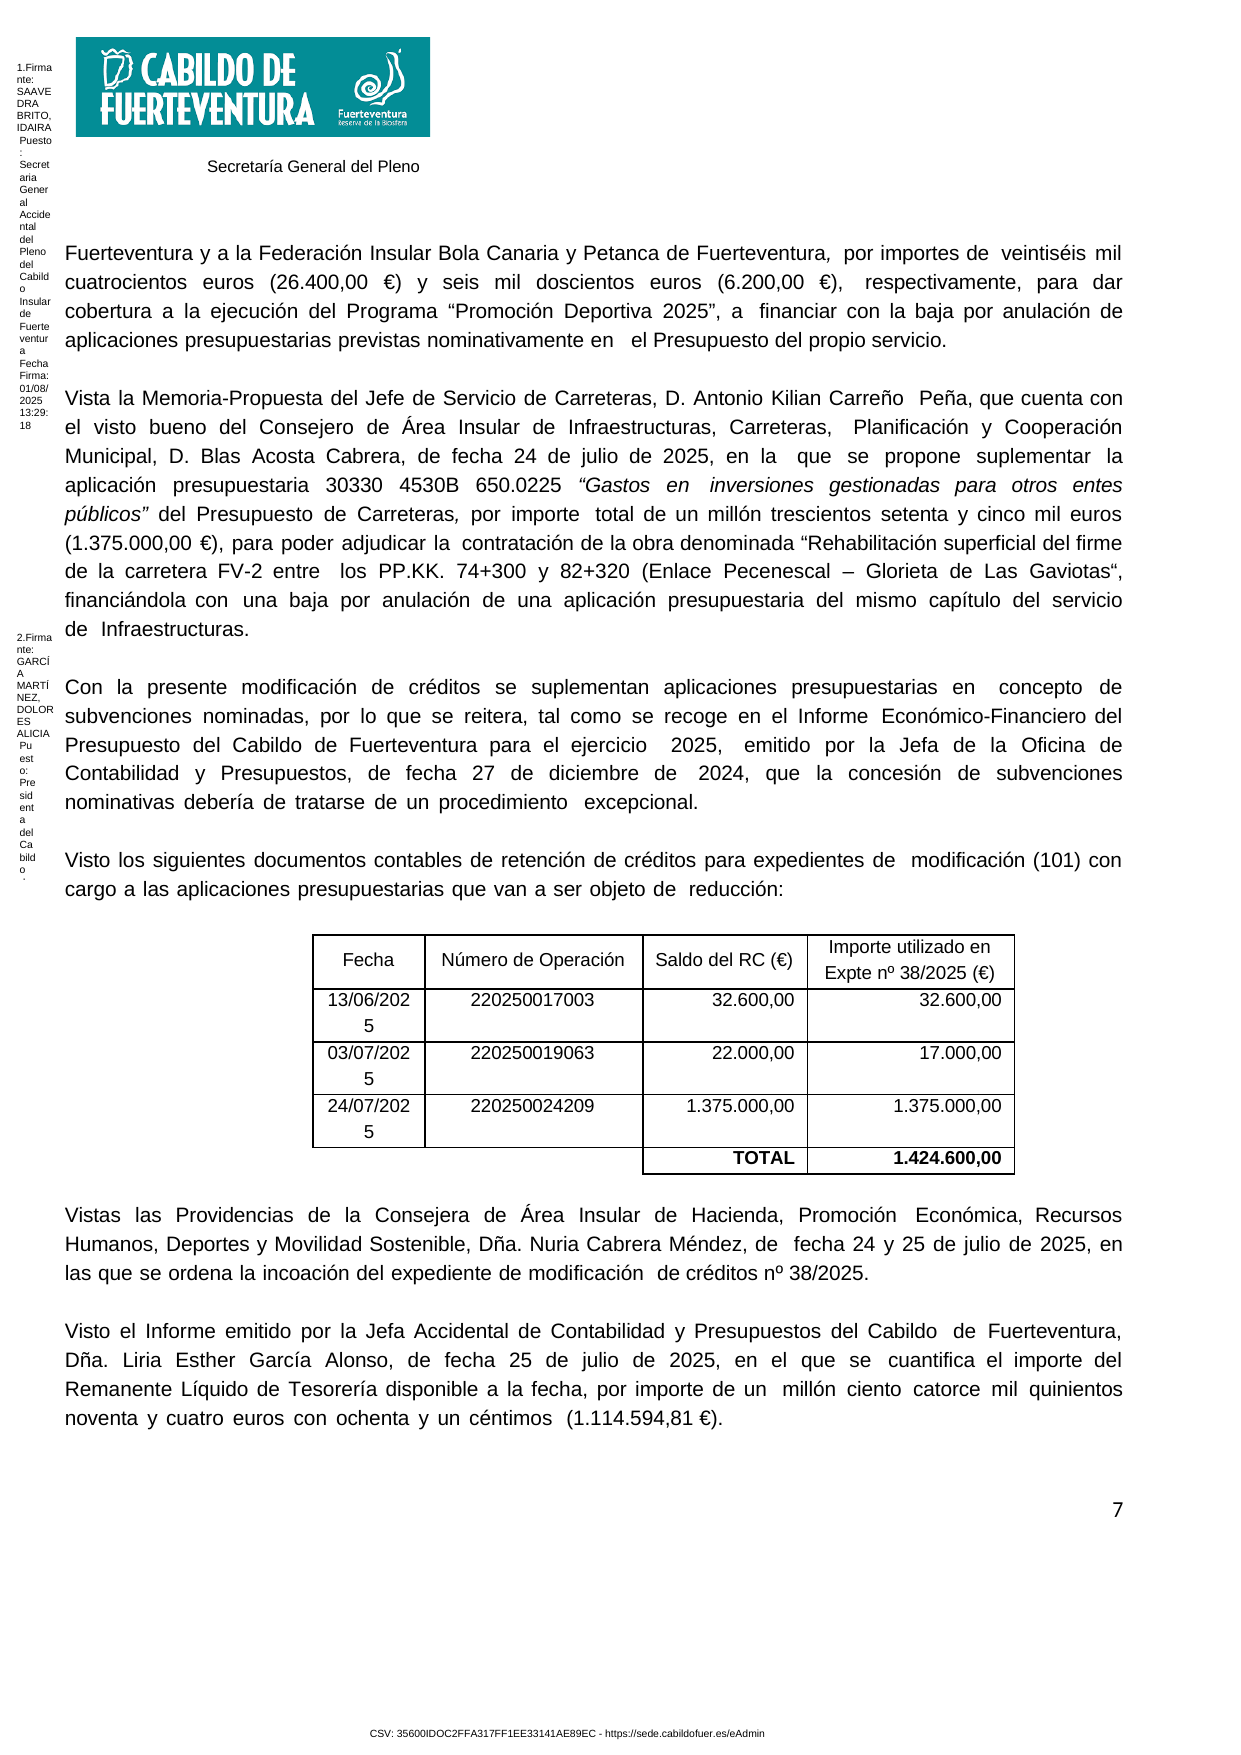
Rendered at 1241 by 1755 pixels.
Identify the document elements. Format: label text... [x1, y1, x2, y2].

table_cell 17.000,00 [808, 1043, 1014, 1094]
text Vistas las Providencias de la Consejera de Área Insular de Hacienda, Promoción Económica, Recursos Humanos, Deportes y Movilidad Sostenible, Dña. Nuria Cabrera Méndez, de fecha 24 y 25 de julio de 2025, en las que se ordena la incoación del expediente de modificación de créditos nº 38/2025. [64, 1203, 1123, 1285]
table_header Importe utilizado en Expte nº 38/2025 (€) [808, 936, 1014, 988]
text 1.Firmante: SAAVEDRA BRITO,IDAIRA [17, 62, 54, 134]
table_cell 24/07/202 5 [314, 1095, 424, 1146]
text Puesto: Secretaria General Accidental del Pleno del Cabildo Insular de Fuerteventura Fecha Firma: 01/08/2025 13:29:18 [19, 134, 52, 431]
text 2.Firmante: GARCÍA MARTÍNEZ, DOLORES ALICIA [17, 631, 54, 739]
table_cell 32.600,00 [808, 990, 1014, 1041]
table_cell 1.424.600,00 [808, 1148, 1014, 1173]
table_cell 13/06/202 5 [314, 990, 424, 1041]
table_cell 220250024209 [426, 1095, 642, 1146]
table_cell 22.000,00 [644, 1043, 807, 1094]
text Puesto: Presidenta del Cabildo de Fuerteventura Fecha Firma: 11/08/2025 13:55:49 [19, 740, 36, 879]
table_cell 1.375.000,00 [644, 1095, 807, 1146]
text Fuerteventura y a la Federación Insular Bola Canaria y Petanca de Fuerteventura, por importes de veintiséis mil cuatrocientos euros (26.400,00 €) y seis mil doscientos euros (6.200,00 €), respectivamente, para dar cobertura a la ejecución del Programa “Promoción Deportiva 2025”, a financiar con la baja por anulación de aplicaciones presupuestarias previstas nominativamente en el Presupuesto del propio servicio. [64, 241, 1123, 352]
table_header Número de Operación [426, 936, 642, 988]
table_cell 220250017003 [426, 990, 642, 1041]
table_header Saldo del RC (€) [644, 936, 807, 988]
table_cell [313, 1148, 642, 1173]
text Visto los siguientes documentos contables de retención de créditos para expedientes de modificación (101) con cargo a las aplicaciones presupuestarias que van a ser objeto de reducción: [64, 847, 1123, 901]
table_cell 220250019063 [426, 1043, 642, 1094]
table_cell 32.600,00 [644, 990, 807, 1041]
table_cell 1.375.000,00 [808, 1095, 1014, 1146]
text Visto el Informe emitido por la Jefa Accidental de Contabilidad y Presupuestos del Cabildo de Fuerteventura, Dña. Liria Esther García Alonso, de fecha 25 de julio de 2025, en el que se cuantifica el importe del Remanente Líquido de Tesorería disponible a la fecha, por importe de un millón ciento catorce mil quinientos noventa y cuatro euros con ochenta y un céntimos (1.114.594,81 €). [64, 1319, 1123, 1430]
table_header Fecha [314, 936, 424, 988]
table_cell 03/07/202 5 [314, 1043, 424, 1094]
text Vista la Memoria-Propuesta del Jefe de Servicio de Carreteras, D. Antonio Kilian Carreño Peña, que cuenta con el visto bueno del Consejero de Área Insular de Infraestructuras, Carreteras, Planificación y Cooperación Municipal, D. Blas Acosta Cabrera, de fecha 24 de julio de 2025, en la que se propone suplementar la aplicación presupuestaria 30330 4530B 650.0225 “Gastos en inversiones gestionadas para otros entes públicos” del Presupuesto de Carreteras, por importe total de un millón trescientos setenta y cinco mil euros (1.375.000,00 €), para poder adjudicar la contratación de la obra denominada “Rehabilitación superficial del firme de la carretera FV-2 entre los PP.KK. 74+300 y 82+320 (Enlace Pecenescal – Glorieta de Las Gaviotas“, financiándola con una baja por anulación de una aplicación presupuestaria del mismo capítulo del servicio de Infraestructuras. [64, 386, 1123, 641]
text Con la presente modificación de créditos se suplementan aplicaciones presupuestarias en concepto de subvenciones nominadas, por lo que se reitera, tal como se recoge en el Informe Económico-Financiero del Presupuesto del Cabildo de Fuerteventura para el ejercicio 2025, emitido por la Jefa de la Oficina de Contabilidad y Presupuestos, de fecha 27 de diciembre de 2024, que la concesión de subvenciones nominativas debería de tratarse de un procedimiento excepcional. [64, 675, 1123, 814]
table_cell TOTAL [644, 1148, 807, 1173]
subtitle 7 [64, 1495, 1123, 1523]
